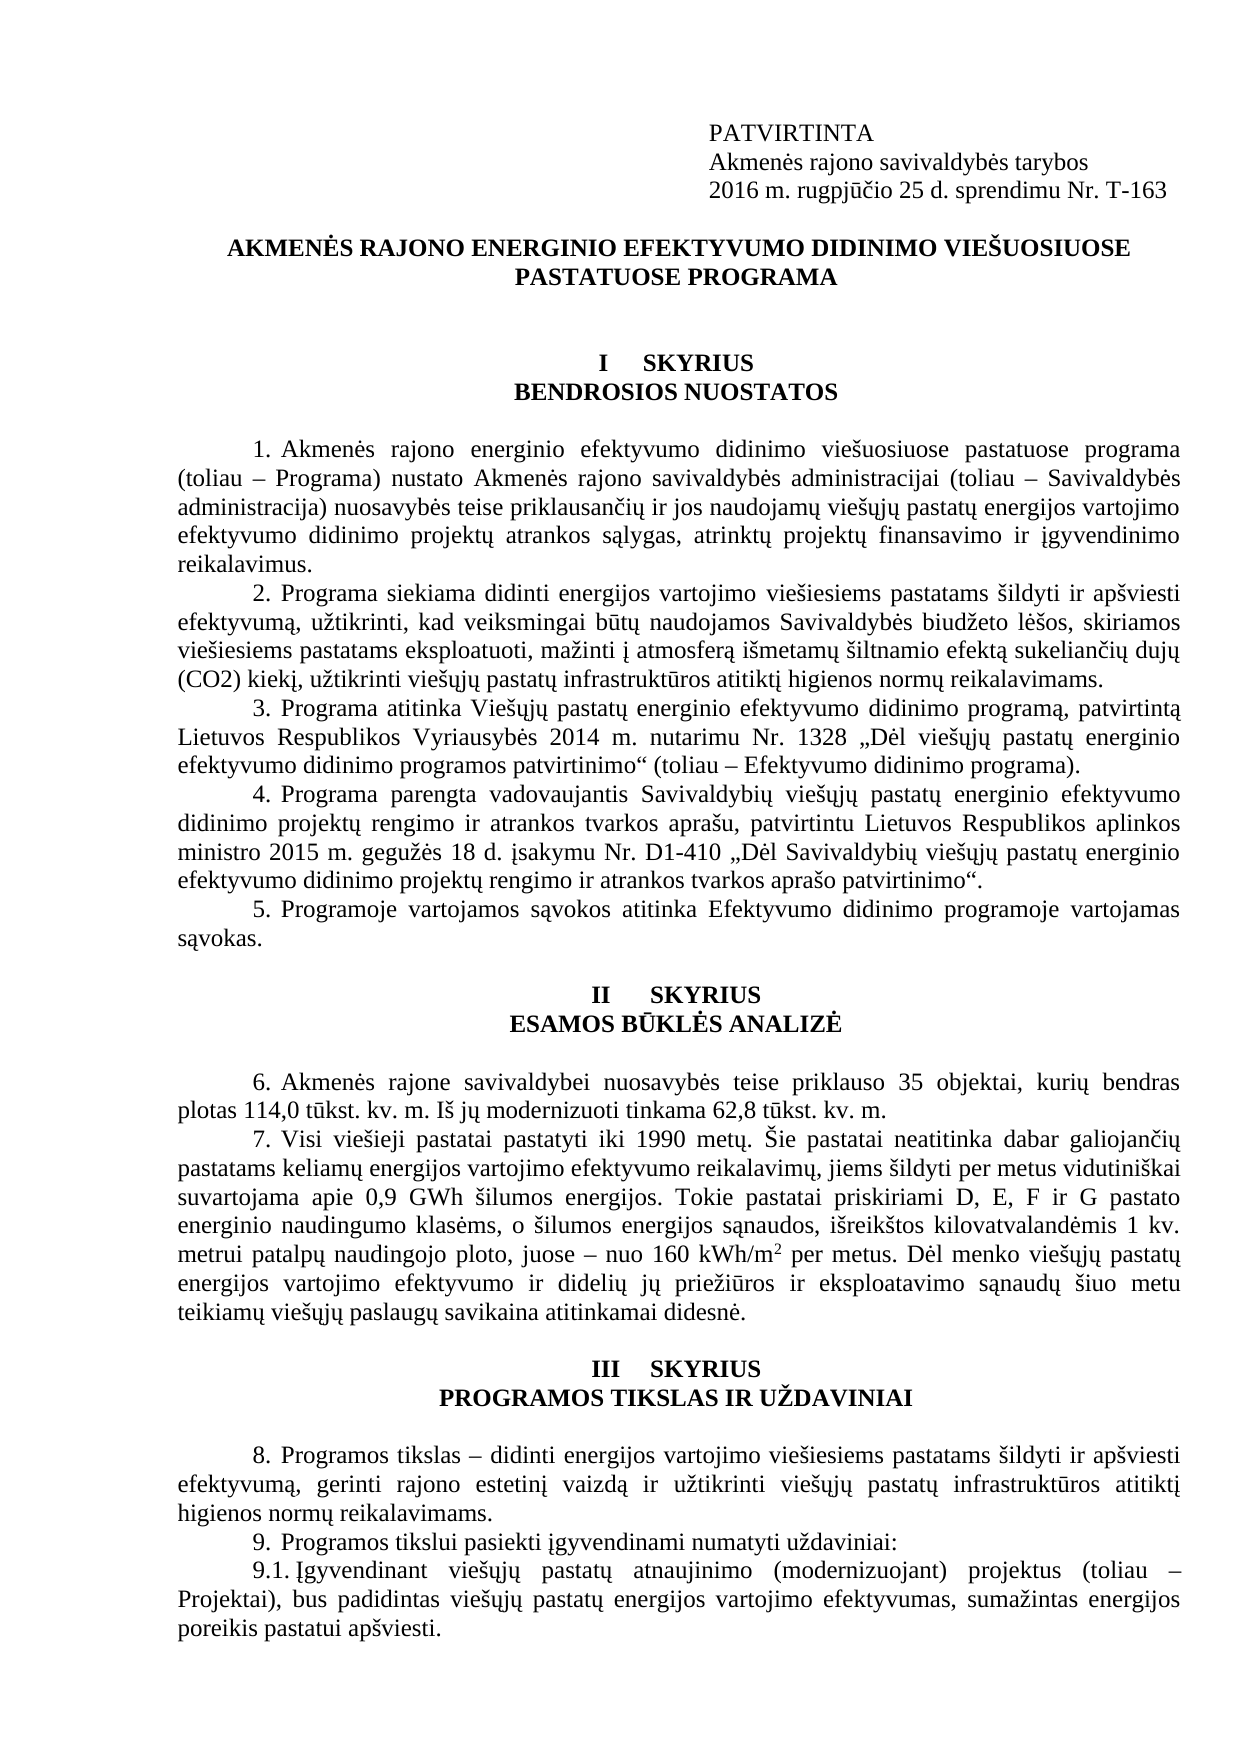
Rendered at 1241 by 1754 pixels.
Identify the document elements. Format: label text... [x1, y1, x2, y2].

text ESAMOS BŪKLĖS ANALIZĖ [177, 1009, 1181, 1038]
text 6. Akmenės rajone savivaldybei nuosavybės teise priklauso 35 objektai, kurių bendras plotas 114,0 tūkst. kv. m. Iš jų modernizuoti tinkama 62,8 tūkst. kv. m. [177, 1067, 1181, 1124]
text 5. Programoje vartojamos sąvokos atitinka Efektyvumo didinimo programoje vartojamas sąvokas. [177, 894, 1181, 952]
text 9.1. Įgyvendinant viešųjų pastatų atnaujinimo (modernizuojant) projektus (toliau – Projektai), bus padidintas viešųjų pastatų energijos vartojimo efektyvumas, sumažintas energijos poreikis pastatui apšviesti. [177, 1556, 1181, 1642]
text 2016 m. rugpjūčio 25 d. sprendimu Nr. T-163 [177, 176, 1181, 204]
text 8. Programos tikslas – didinti energijos vartojimo viešiesiems pastatams šildyti ir apšviesti efektyvumą, gerinti rajono estetinį vaizdą ir užtikrinti viešųjų pastatų infrastruktūros atitiktį higienos normų reikalavimams. [177, 1441, 1181, 1527]
text 4. Programa parengta vadovaujantis Savivaldybių viešųjų pastatų energinio efektyvumo didinimo projektų rengimo ir atrankos tvarkos aprašu, patvirtintu Lietuvos Respublikos aplinkos ministro 2015 m. gegužės 18 d. įsakymu Nr. D1-410 „Dėl Savivaldybių viešųjų pastatų energinio efektyvumo didinimo projektų rengimo ir atrankos tvarkos aprašo patvirtinimo“. [177, 779, 1181, 894]
text 1. Akmenės rajono energinio efektyvumo didinimo viešuosiuose pastatuose programa (toliau – Programa) nustato Akmenės rajono savivaldybės administracijai (toliau – Savivaldybės administracija) nuosavybės teise priklausančių ir jos naudojamų viešųjų pastatų energijos vartojimo efektyvumo didinimo projektų atrankos sąlygas, atrinktų projektų finansavimo ir įgyvendinimo reikalavimus. [177, 434, 1181, 578]
text AKMENĖS RAJONO ENERGINIO EFEKTYVUMO DIDINIMO VIEŠUOSIUOSE PASTATUOSE PROGRAMA [177, 233, 1181, 291]
text 2. Programa siekiama didinti energijos vartojimo viešiesiems pastatams šildyti ir apšviesti efektyvumą, užtikrinti, kad veiksmingai būtų naudojamos Savivaldybės biudžeto lėšos, skiriamos viešiesiems pastatams eksploatuoti, mažinti į atmosferą išmetamų šiltnamio efektą sukeliančių dujų (CO2) kiekį, užtikrinti viešųjų pastatų infrastruktūros atitiktį higienos normų reikalavimams. [177, 578, 1181, 693]
text PROGRAMOS TIKSLAS IR UŽDAVINIAI [177, 1383, 1181, 1412]
text PATVIRTINTA [177, 118, 1181, 147]
text II SKYRIUS [177, 981, 1181, 1009]
text I SKYRIUS [177, 348, 1181, 377]
text 7. Visi viešieji pastatai pastatyti iki 1990 metų. Šie pastatai neatitinka dabar galiojančių pastatams keliamų energijos vartojimo efektyvumo reikalavimų, jiems šildyti per metus vidutiniškai suvartojama apie 0,9 GWh šilumos energijos. Tokie pastatai priskiriami D, E, F ir G pastato energinio naudingumo klasėms, o šilumos energijos sąnaudos, išreikštos kilovatvalandėmis 1 kv. metrui patalpų naudingojo ploto, juose – nuo 160 kWh/m2 per metus. Dėl menko viešųjų pastatų energijos vartojimo efektyvumo ir didelių jų priežiūros ir eksploatavimo sąnaudų šiuo metu teikiamų viešųjų paslaugų savikaina atitinkamai didesnė. [177, 1124, 1181, 1326]
text 3. Programa atitinka Viešųjų pastatų energinio efektyvumo didinimo programą, patvirtintą Lietuvos Respublikos Vyriausybės 2014 m. nutarimu Nr. 1328 „Dėl viešųjų pastatų energinio efektyvumo didinimo programos patvirtinimo“ (toliau – Efektyvumo didinimo programa). [177, 693, 1181, 779]
text BENDROSIOS NUOSTATOS [177, 377, 1181, 406]
text III SKYRIUS [177, 1354, 1181, 1383]
text 9. Programos tikslui pasiekti įgyvendinami numatyti uždaviniai: [177, 1527, 1181, 1556]
text Akmenės rajono savivaldybės tarybos [177, 147, 1181, 176]
